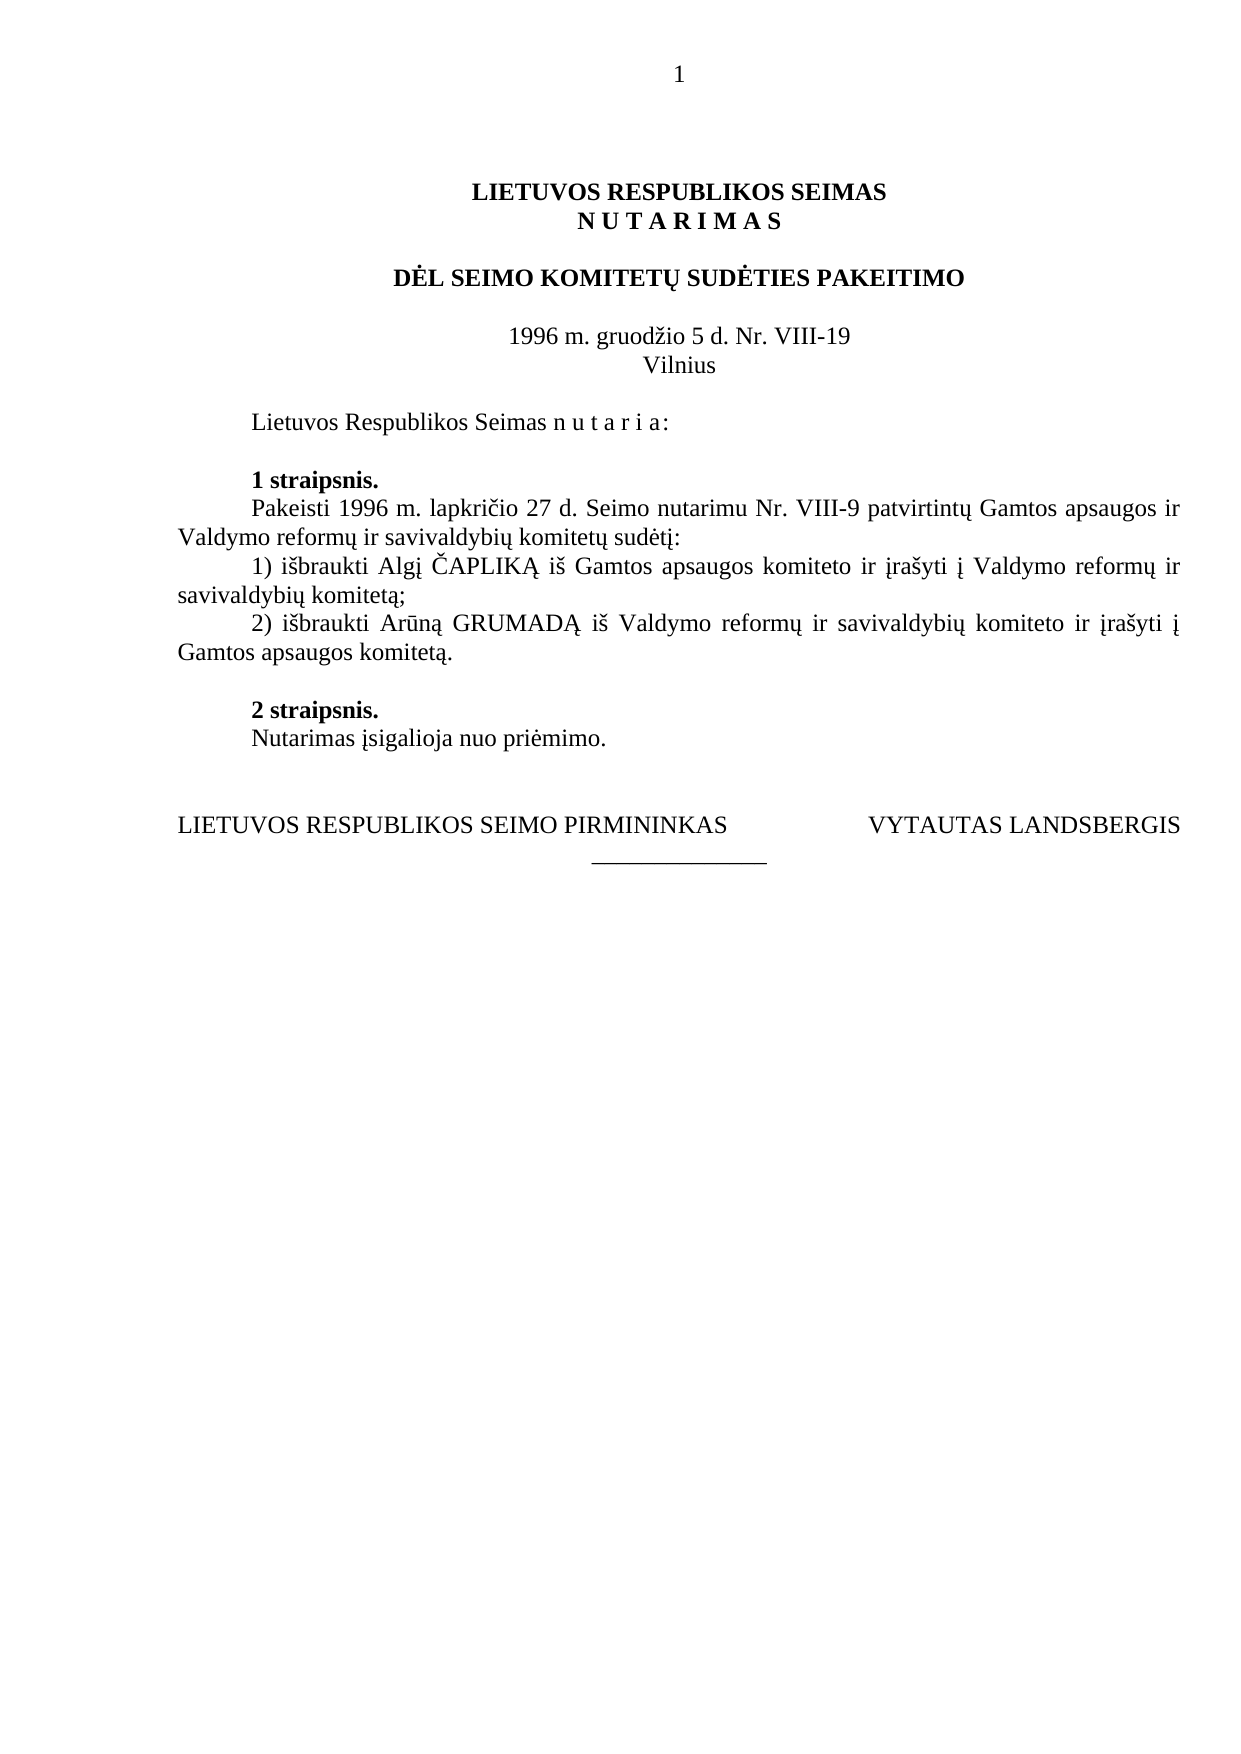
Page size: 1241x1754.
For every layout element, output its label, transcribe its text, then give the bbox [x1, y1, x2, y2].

text 1 straipsnis. [177, 465, 1181, 493]
text DĖL SEIMO KOMITETŲ SUDĖTIES PAKEITIMO [177, 263, 1181, 292]
text 2) išbraukti Arūną GRUMADĄ iš Valdymo reformų ir savivaldybių komiteto ir įrašyti į Gamtos apsaugos komitetą. [177, 608, 1181, 666]
text N U T A R I M A S [177, 206, 1181, 235]
text 2 straipsnis. [177, 695, 1181, 723]
text 1) išbraukti Algį ČAPLIKĄ iš Gamtos apsaugos komiteto ir įrašyti į Valdymo reformų ir savivaldybių komitetą; [177, 551, 1181, 608]
text LIETUVOS RESPUBLIKOS SEIMO PIRMININKAS VYTAUTAS LANDSBERGIS [177, 810, 1181, 838]
text Nutarimas įsigalioja nuo priėmimo. [177, 723, 1181, 752]
text Vilnius [177, 350, 1181, 378]
text LIETUVOS RESPUBLIKOS SEIMAS [177, 177, 1181, 206]
text Lietuvos Respublikos Seimas nutaria: [177, 407, 1181, 436]
text ______________ [177, 838, 1181, 867]
text Pakeisti 1996 m. lapkričio 27 d. Seimo nutarimu Nr. VIII-9 patvirtintų Gamtos apsaugos ir Valdymo reformų ir savivaldybių komitetų sudėtį: [177, 493, 1181, 551]
text 1996 m. gruodžio 5 d. Nr. VIII-19 [177, 321, 1181, 350]
